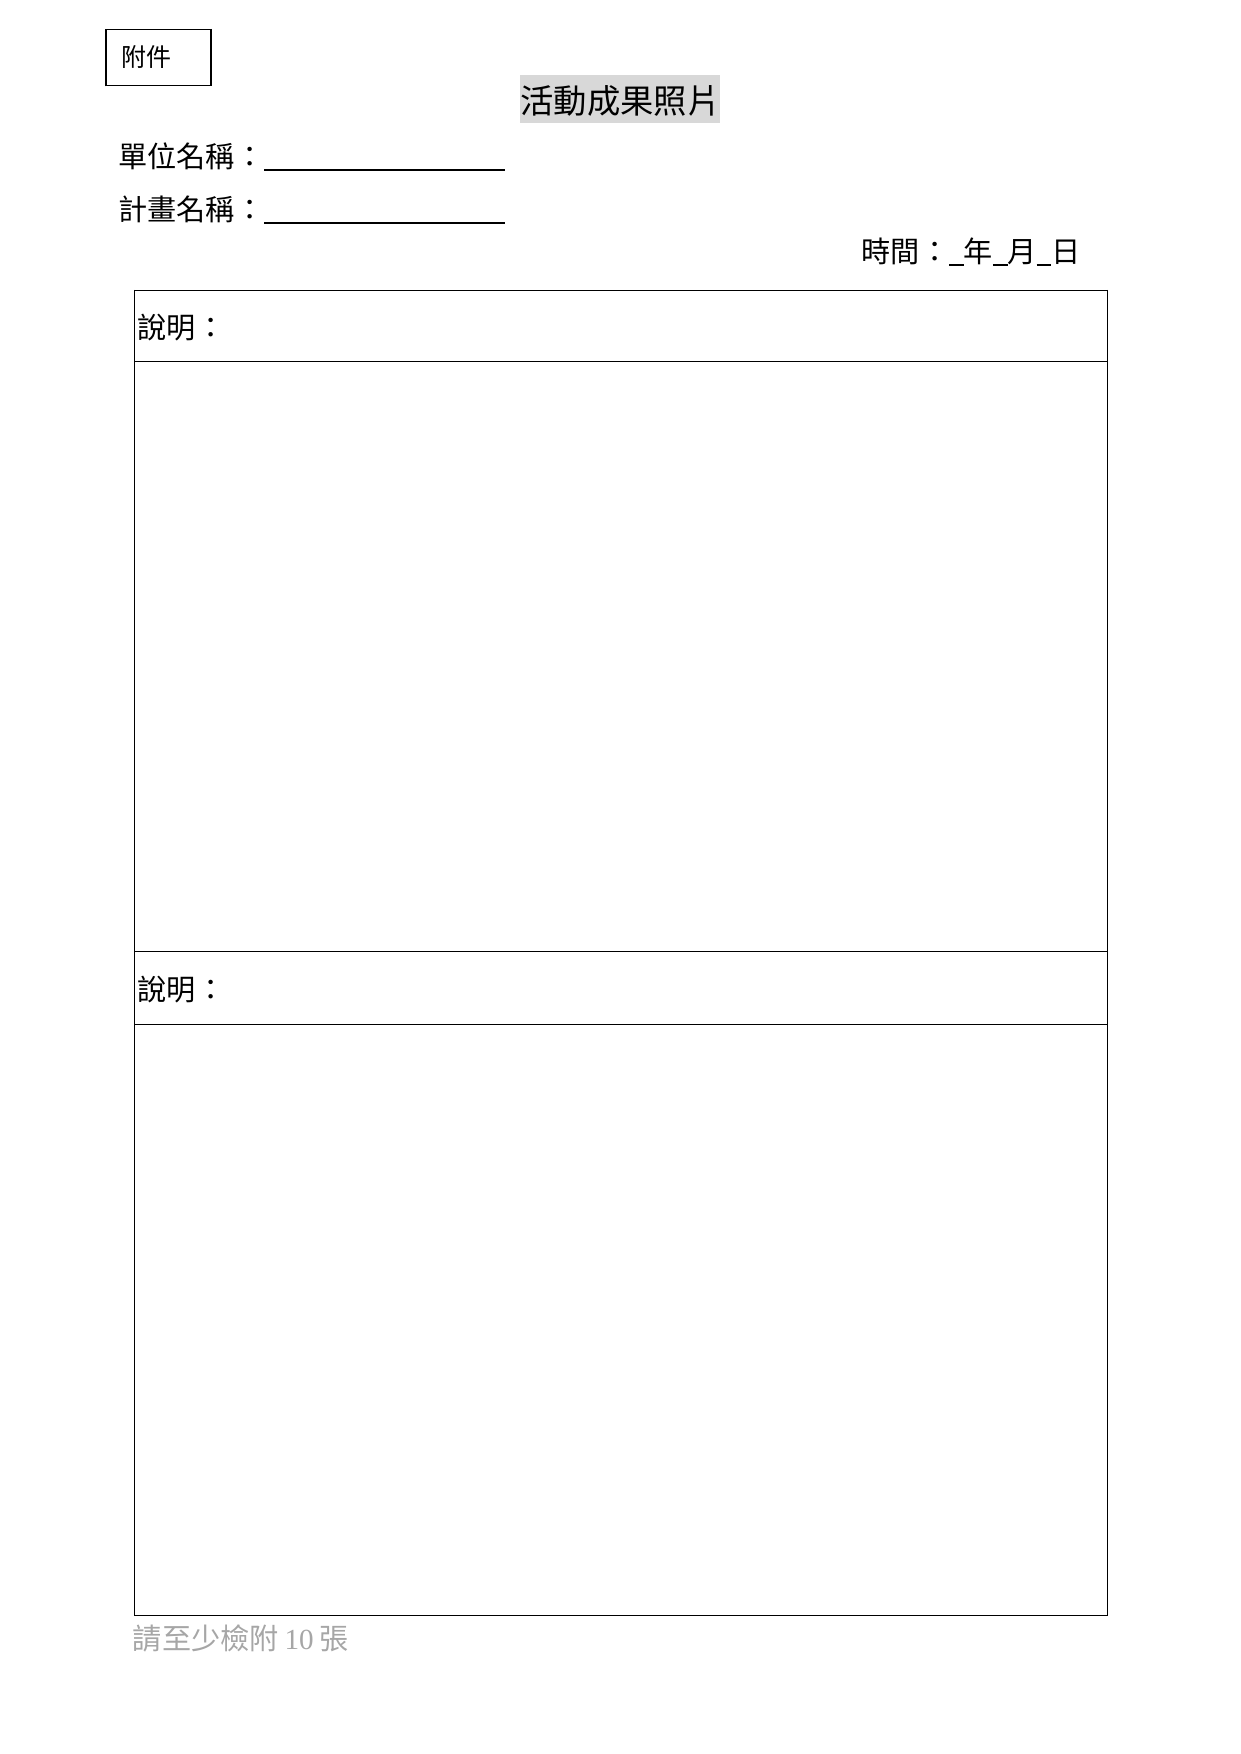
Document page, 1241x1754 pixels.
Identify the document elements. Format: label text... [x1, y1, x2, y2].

table_header 說明： [135, 291, 1107, 361]
table_cell [135, 1025, 1107, 1614]
table_cell [135, 362, 1107, 951]
text 時間： 年 月 日 [118, 228, 1080, 271]
text 計畫名稱： [118, 186, 1080, 228]
table_cell 說明： [135, 952, 1107, 1024]
text 活動成果照片 [118, 75, 1122, 123]
text [107, 30, 210, 85]
text 請至少檢附10張 [133, 1616, 1108, 1658]
text 單位名稱： [118, 133, 1080, 176]
text 附件四 [121, 38, 195, 77]
